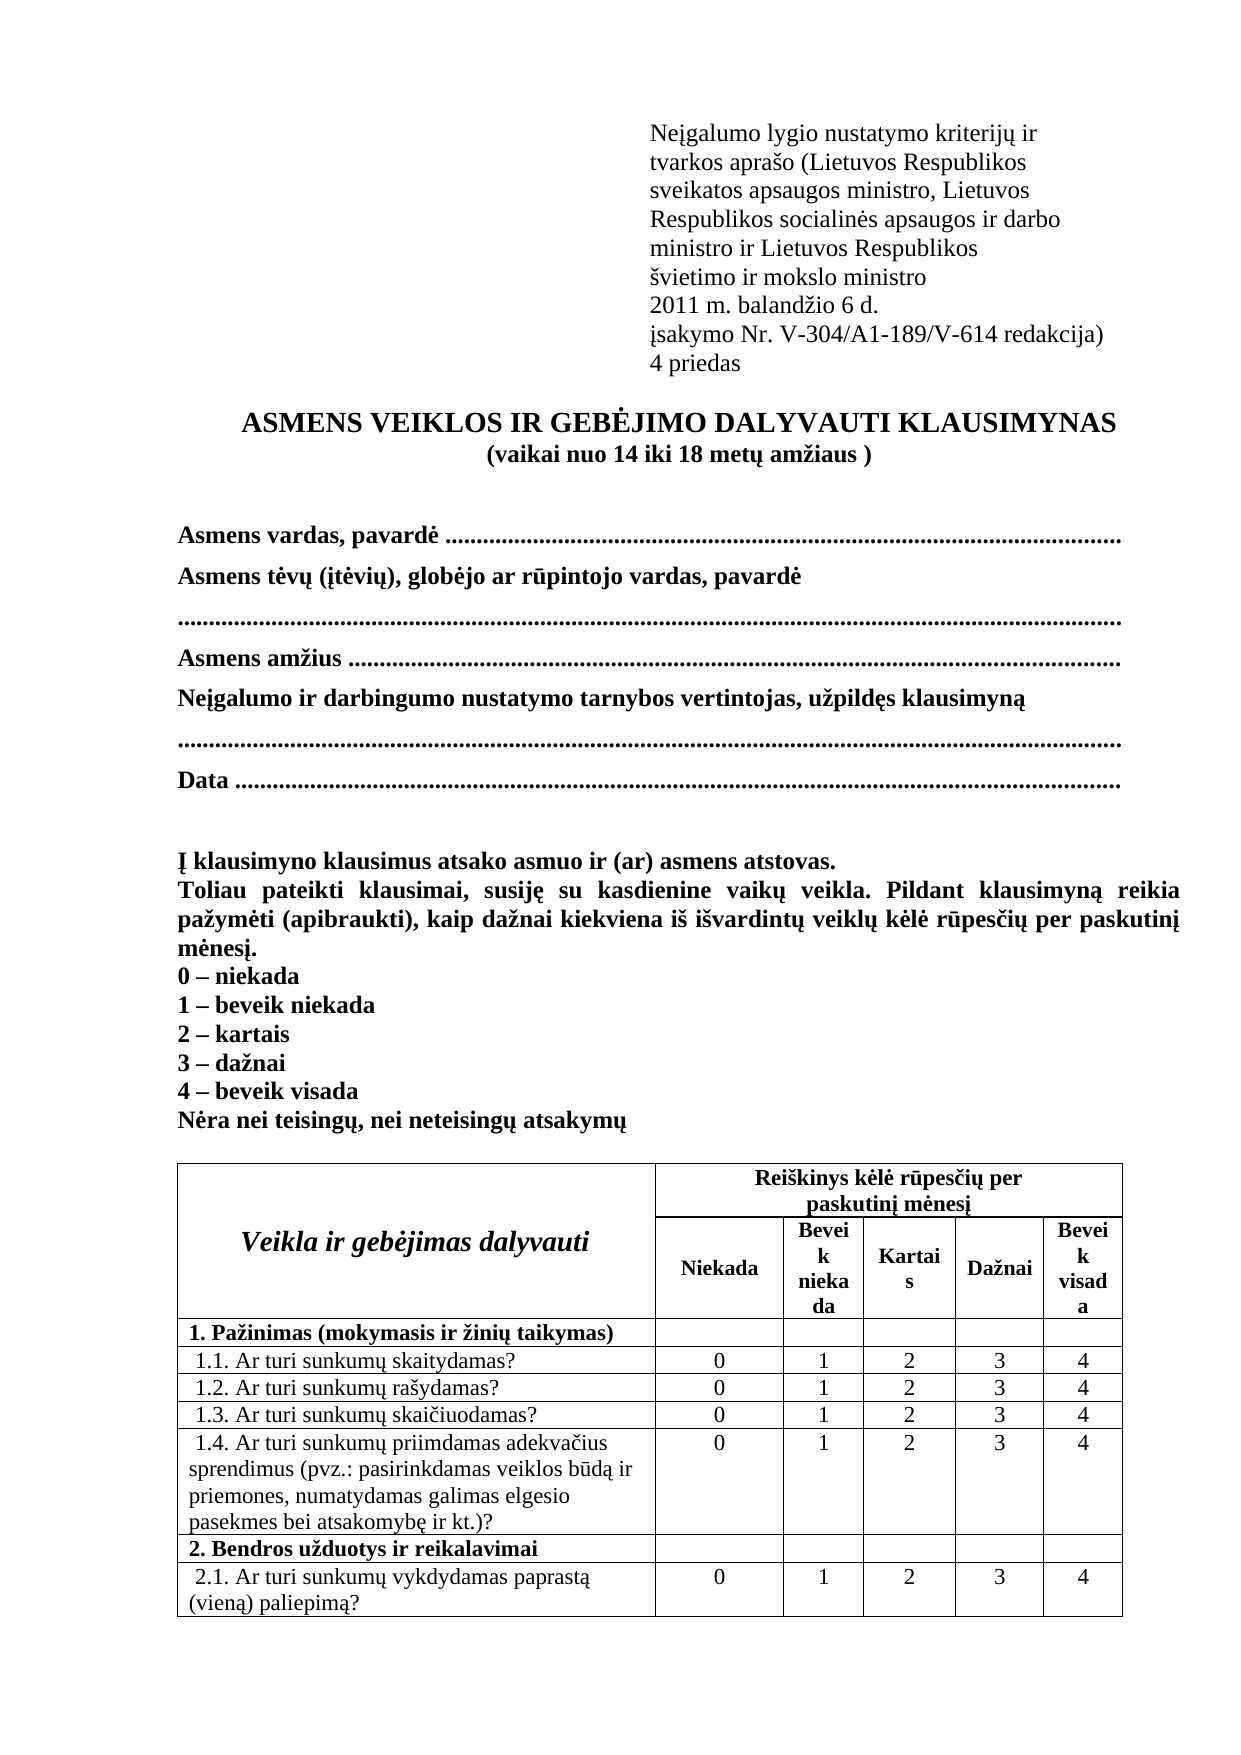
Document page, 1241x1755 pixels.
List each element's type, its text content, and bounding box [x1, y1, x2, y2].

table_cell 4 [1044, 1347, 1122, 1373]
table_cell 1.3. Ar turi sunkumų skaičiuodamas? [178, 1402, 655, 1428]
table_cell 2 [864, 1402, 955, 1428]
table_cell 1 [784, 1374, 863, 1401]
table_cell 4 [1044, 1429, 1122, 1534]
table_cell Beveik niekada [784, 1218, 863, 1318]
table_cell 1.4. Ar turi sunkumų priimdamas adekvačius sprendimus (pvz.: pasirinkdamas veiklos būdą ir priemones, numatydamas galimas elgesio pasekmes bei atsakomybę ir kt.)? [178, 1429, 655, 1534]
table_cell 2 [864, 1563, 955, 1616]
text Asmens amžius [177, 643, 1181, 672]
table_cell [1044, 1319, 1122, 1346]
table_cell [1044, 1535, 1122, 1562]
text Asmens veiklos ir gebėjimo dalyvauti klausimynas [177, 406, 1181, 439]
table_cell 3 [956, 1429, 1043, 1534]
text 4 priedas [649, 348, 1181, 377]
table_cell [864, 1319, 955, 1346]
table_cell 2.1. Ar turi sunkumų vykdydamas paprastą (vieną) paliepimą? [178, 1563, 655, 1616]
text 4 – beveik visada [177, 1076, 1181, 1105]
table_cell [864, 1535, 955, 1562]
text sveikatos apsaugos ministro, Lietuvos [649, 176, 1181, 204]
table_cell 1 [784, 1347, 863, 1373]
table_cell 3 [956, 1402, 1043, 1428]
text Neįgalumo ir darbingumo nustatymo tarnybos vertintojas, užpildęs klausimyną [177, 683, 1181, 712]
table_cell 1 [784, 1563, 863, 1616]
table_cell 1 [784, 1402, 863, 1428]
table_cell Dažnai [956, 1218, 1043, 1318]
text tvarkos aprašo (Lietuvos Respublikos [649, 147, 1181, 176]
table_cell 3 [956, 1374, 1043, 1401]
text Data [177, 765, 1181, 794]
table_cell 4 [1044, 1563, 1122, 1616]
text Toliau pateikti klausimai, susiję su kasdienine vaikų veikla. Pildant klausimyną reikia pažymėti (apibraukti), kaip dažnai kiekviena iš išvardintų veiklų kėlė rūpesčių per paskutinį mėnesį. [177, 875, 1181, 961]
text ministro ir Lietuvos Respublikos [649, 233, 1181, 262]
text 2 – kartais [177, 1019, 1181, 1048]
table_cell 0 [656, 1429, 783, 1534]
table_cell [784, 1535, 863, 1562]
table_cell 4 [1044, 1374, 1122, 1401]
text (vaikai nuo 14 iki 18 metų amžiaus ) [177, 439, 1181, 468]
table_cell Niekada [656, 1218, 783, 1318]
table_header Veikla ir gebėjimas dalyvauti [178, 1164, 655, 1318]
text įsakymo Nr. V-304/A1-189/V-614 redakcija) [649, 319, 1181, 348]
table_cell [956, 1319, 1043, 1346]
text 2011 m. balandžio 6 d. [649, 291, 1181, 319]
table_cell Beveik visada [1044, 1218, 1122, 1318]
text 3 – dažnai [177, 1048, 1181, 1076]
table_cell 0 [656, 1374, 783, 1401]
table_cell 2 [864, 1374, 955, 1401]
text 0 – niekada [177, 961, 1181, 990]
table_cell 2. Bendros užduotys ir reikalavimai [178, 1535, 655, 1562]
text ... [177, 724, 1181, 753]
text Respublikos socialinės apsaugos ir darbo [649, 204, 1181, 233]
text Asmens tėvų (įtėvių), globėjo ar rūpintojo vardas, pavardė [177, 561, 1181, 590]
table_cell 1. Pažinimas (mokymasis ir žinių taikymas) [178, 1319, 655, 1346]
table_cell [656, 1535, 783, 1562]
text Asmens vardas, pavardė [177, 521, 1181, 549]
table_cell 1.2. Ar turi sunkumų rašydamas? [178, 1374, 655, 1401]
table_cell 0 [656, 1347, 783, 1373]
text švietimo ir mokslo ministro [649, 262, 1181, 291]
table_cell Kartais [864, 1218, 955, 1318]
table_header Reiškinys kėlė rūpesčių per paskutinį mėnesį [656, 1164, 1122, 1216]
table_cell 1.1. Ar turi sunkumų skaitydamas? [178, 1347, 655, 1373]
text ... [177, 602, 1181, 631]
table_cell [656, 1319, 783, 1346]
table_cell [956, 1535, 1043, 1562]
table_cell 3 [956, 1563, 1043, 1616]
table_cell 0 [656, 1563, 783, 1616]
table_cell 0 [656, 1402, 783, 1428]
table_cell 2 [864, 1429, 955, 1534]
text Neįgalumo lygio nustatymo kriterijų ir [649, 118, 1181, 147]
table_cell 1 [784, 1429, 863, 1534]
table_cell 2 [864, 1347, 955, 1373]
text Nėra nei teisingų, nei neteisingų atsakymų [177, 1105, 1181, 1134]
text 1 – beveik niekada [177, 990, 1181, 1019]
text Į klausimyno klausimus atsako asmuo ir (ar) asmens atstovas. [177, 846, 1181, 875]
table_cell 3 [956, 1347, 1043, 1373]
table_cell [784, 1319, 863, 1346]
table_cell 4 [1044, 1402, 1122, 1428]
